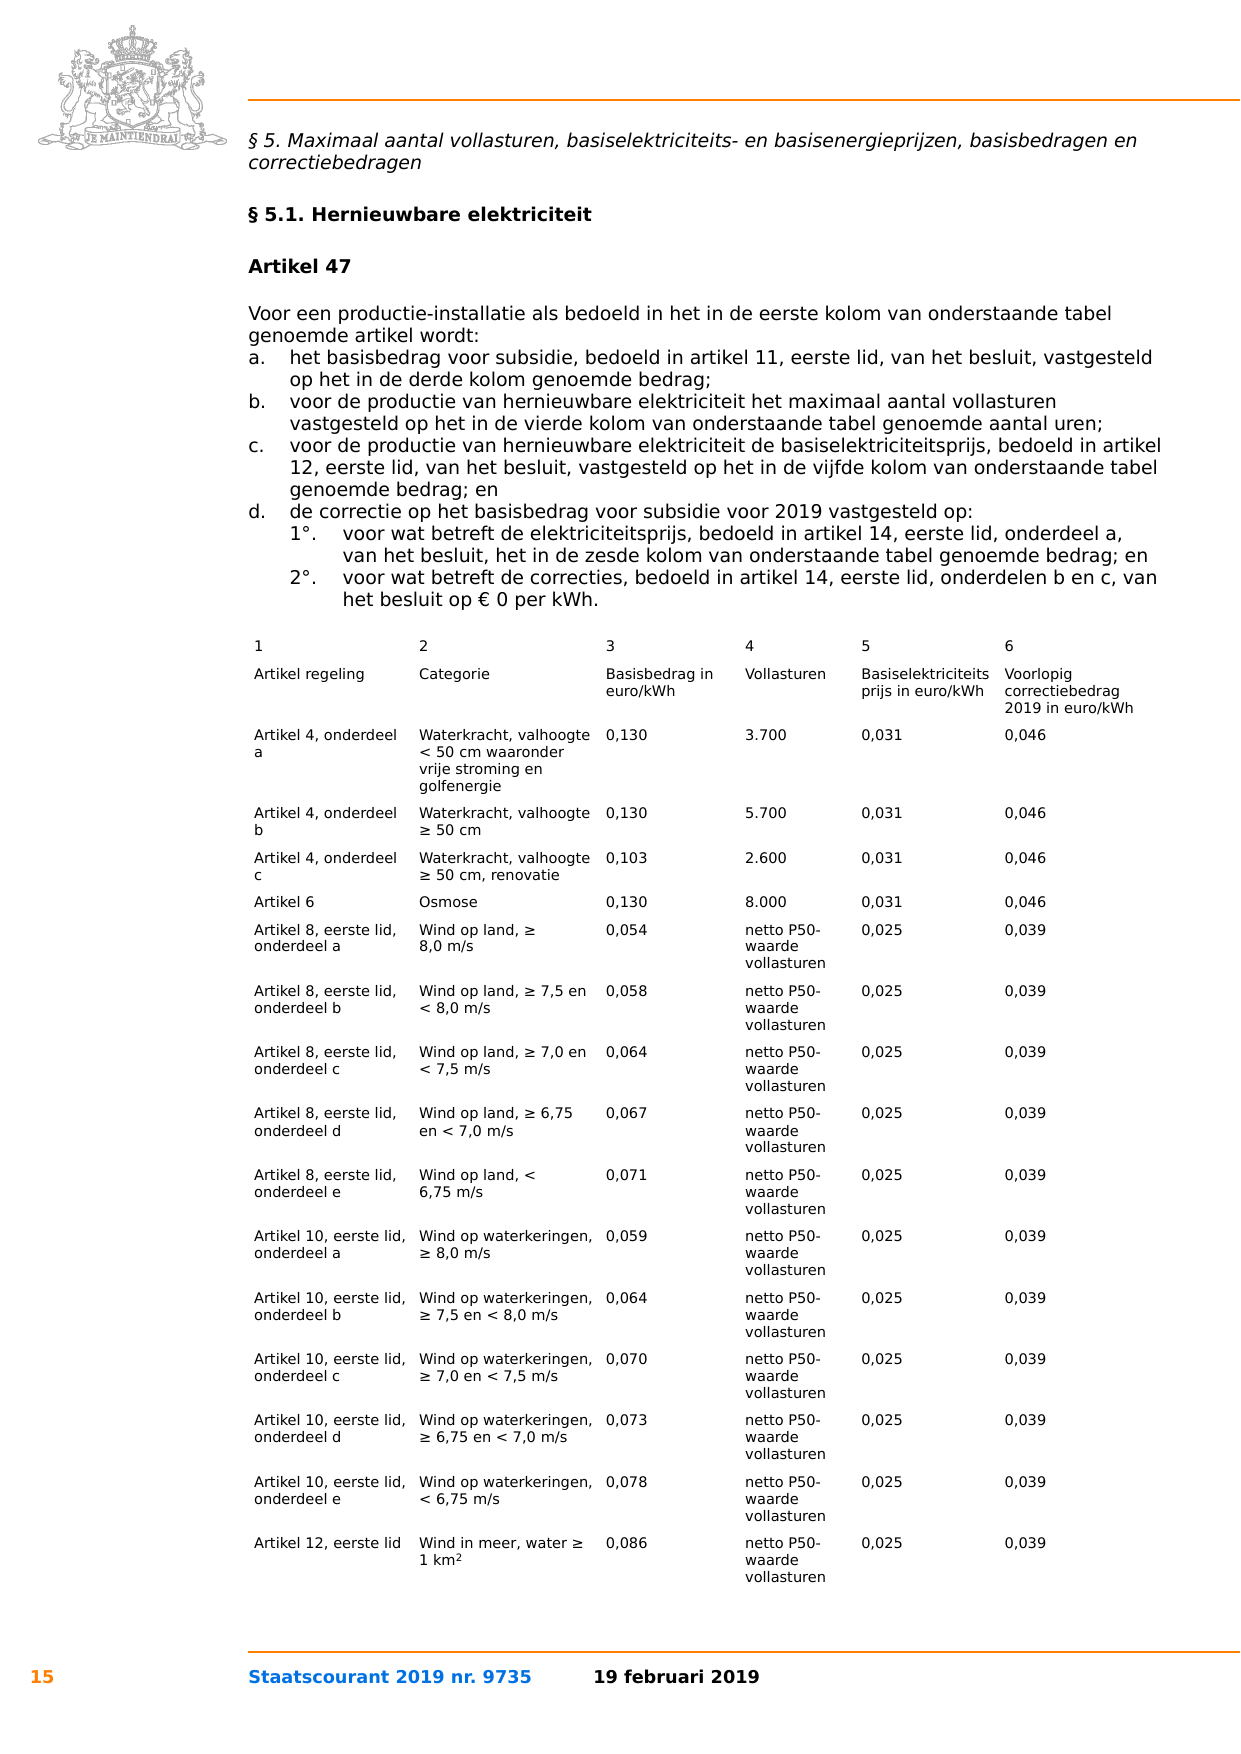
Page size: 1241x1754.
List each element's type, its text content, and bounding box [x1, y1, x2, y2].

table_header 2 [414, 634, 599, 660]
table_cell 0,103 [600, 845, 739, 888]
table_cell 0,031 [856, 722, 998, 799]
table_cell 0,031 [856, 801, 998, 844]
table_cell 0,025 [856, 1285, 998, 1345]
table_cell Artikel 10, eerste lid, onderdeel c [249, 1346, 413, 1406]
table_cell 0,039 [999, 1408, 1163, 1468]
table_cell Artikel 8, eerste lid, onderdeel a [249, 917, 413, 977]
table_cell 0,025 [856, 1346, 998, 1406]
table_cell Wind op waterkeringen, ≥ 7,5 en < 8,0 m/s [414, 1285, 599, 1345]
table_cell 2.600 [740, 845, 854, 888]
table_cell netto P50-waarde vollasturen [740, 978, 854, 1038]
table_cell netto P50-waarde vollasturen [740, 1346, 854, 1406]
text c. voor de productie van hernieuwbare elektriciteit de basiselektriciteitsprijs, bedoeld in artikel 12, eerste lid, van het besluit, vastgesteld op het in de vijfde kolom van onderstaande tabel genoemde bedrag; en [248, 435, 1163, 501]
table_cell 0,064 [600, 1285, 739, 1345]
table_cell 0,039 [999, 1224, 1163, 1284]
table_cell Artikel 8, eerste lid, onderdeel c [249, 1039, 413, 1100]
table_cell netto P50-waarde vollasturen [740, 1224, 854, 1284]
table_cell Osmose [414, 889, 599, 916]
table_cell 0,070 [600, 1346, 739, 1406]
table_header 4 [740, 634, 854, 660]
table_cell 0,039 [999, 917, 1163, 977]
table_cell 0,039 [999, 1530, 1163, 1591]
table_cell 0,031 [856, 845, 998, 888]
table_cell 0,046 [999, 845, 1163, 888]
table_cell Artikel 10, eerste lid, onderdeel e [249, 1469, 413, 1529]
table_cell netto P50-waarde vollasturen [740, 1408, 854, 1468]
table_cell 0,046 [999, 801, 1163, 844]
text Voor een productie-installatie als bedoeld in het in de eerste kolom van onderstaande tabel genoemde artikel wordt: [248, 303, 1163, 347]
table_cell 0,046 [999, 722, 1163, 799]
table_cell Voorlopig correctiebedrag 2019 in euro/kWh [999, 661, 1163, 721]
table_cell 0,025 [856, 1408, 998, 1468]
table_cell Wind op waterkeringen, ≥ 8,0 m/s [414, 1224, 599, 1284]
table_cell Artikel 8, eerste lid, onderdeel d [249, 1101, 413, 1161]
table_cell 8.000 [740, 889, 854, 916]
table_cell Artikel 8, eerste lid, onderdeel b [249, 978, 413, 1038]
table_cell 0,025 [856, 1530, 998, 1591]
table_header 6 [999, 634, 1163, 660]
table_cell netto P50-waarde vollasturen [740, 1039, 854, 1100]
table_cell Waterkracht, valhoogte < 50 cm waaronder vrije stroming en golfenergie [414, 722, 599, 799]
table_cell Artikel 10, eerste lid, onderdeel a [249, 1224, 413, 1284]
table_cell Waterkracht, valhoogte ≥ 50 cm, renovatie [414, 845, 599, 888]
table_cell Artikel 4, onderdeel a [249, 722, 413, 799]
table_cell 0,130 [600, 889, 739, 916]
subtitle § 5.1. Hernieuwbare elektriciteit [248, 204, 1163, 226]
table_cell 0,130 [600, 722, 739, 799]
text b. voor de productie van hernieuwbare elektriciteit het maximaal aantal vollasturen vastgesteld op het in de vierde kolom van onderstaande tabel genoemde aantal uren; [248, 391, 1163, 435]
table_cell 0,064 [600, 1039, 739, 1100]
table_cell 3.700 [740, 722, 854, 799]
subtitle § 5. Maximaal aantal vollasturen, basiselektriciteits- en basisenergieprijzen, basisbedragen en correctiebedragen [248, 130, 1163, 174]
subtitle Artikel 47 [248, 256, 1163, 278]
table_cell netto P50-waarde vollasturen [740, 1469, 854, 1529]
table_cell 0,039 [999, 1346, 1163, 1406]
table_cell Artikel 6 [249, 889, 413, 916]
table_cell 0,025 [856, 1039, 998, 1100]
table_cell Basiselektriciteitsprijs in euro/kWh [856, 661, 998, 721]
table_cell Artikel 4, onderdeel b [249, 801, 413, 844]
table_cell 0,025 [856, 1162, 998, 1222]
table_cell netto P50-waarde vollasturen [740, 1285, 854, 1345]
table_cell 0,078 [600, 1469, 739, 1529]
table_cell 0,067 [600, 1101, 739, 1161]
table_cell 0,130 [600, 801, 739, 844]
table_cell Basisbedrag in euro/kWh [600, 661, 739, 721]
table_cell Artikel 10, eerste lid, onderdeel d [249, 1408, 413, 1468]
table_cell 0,025 [856, 1469, 998, 1529]
table_cell Artikel 10, eerste lid, onderdeel b [249, 1285, 413, 1345]
table_cell Artikel 8, eerste lid, onderdeel e [249, 1162, 413, 1222]
table_cell netto P50-waarde vollasturen [740, 1530, 854, 1591]
table_cell Waterkracht, valhoogte ≥ 50 cm [414, 801, 599, 844]
table_cell netto P50-waarde vollasturen [740, 1101, 854, 1161]
table_cell Wind op waterkeringen, ≥ 6,75 en < 7,0 m/s [414, 1408, 599, 1468]
table_cell Wind op waterkeringen, < 6,75 m/s [414, 1469, 599, 1529]
picture [38, 25, 227, 150]
table_cell 0,039 [999, 1101, 1163, 1161]
table_cell Wind op land, ≥ 6,75 en < 7,0 m/s [414, 1101, 599, 1161]
table_cell 0,071 [600, 1162, 739, 1222]
table_cell 0,039 [999, 1469, 1163, 1529]
table_cell 0,025 [856, 1224, 998, 1284]
table_cell 0,054 [600, 917, 739, 977]
text 1°. voor wat betreft de elektriciteitsprijs, bedoeld in artikel 14, eerste lid, onderdeel a, van het besluit, het in de zesde kolom van onderstaande tabel genoemde bedrag; en [289, 523, 1163, 567]
table_cell Wind op land, ≥ 7,0 en < 7,5 m/s [414, 1039, 599, 1100]
table_cell 5.700 [740, 801, 854, 844]
table_cell 0,073 [600, 1408, 739, 1468]
table_cell 0,025 [856, 1101, 998, 1161]
table_cell 0,046 [999, 889, 1163, 916]
table_cell Artikel 12, eerste lid [249, 1530, 413, 1591]
table_cell 0,039 [999, 978, 1163, 1038]
table_cell 0,031 [856, 889, 998, 916]
table_cell 0,039 [999, 1162, 1163, 1222]
table_cell 0,025 [856, 978, 998, 1038]
table_cell 0,058 [600, 978, 739, 1038]
table_cell 0,086 [600, 1530, 739, 1591]
table_cell Wind op land, < 6,75 m/s [414, 1162, 599, 1222]
table_header 1 [249, 634, 413, 660]
text 2°. voor wat betreft de correcties, bedoeld in artikel 14, eerste lid, onderdelen b en c, van het besluit op € 0 per kWh. [289, 567, 1163, 611]
table_cell Vollasturen [740, 661, 854, 721]
text d. de correctie op het basisbedrag voor subsidie voor 2019 vastgesteld op: [248, 501, 1163, 523]
table_cell Wind op waterkeringen, ≥ 7,0 en < 7,5 m/s [414, 1346, 599, 1406]
table_header 5 [856, 634, 998, 660]
table_cell Artikel 4, onderdeel c [249, 845, 413, 888]
table_cell Categorie [414, 661, 599, 721]
table_cell 0,059 [600, 1224, 739, 1284]
table_cell Wind op land, ≥ 7,5 en < 8,0 m/s [414, 978, 599, 1038]
table_cell Wind op land, ≥ 8,0 m/s [414, 917, 599, 977]
table_cell Artikel regeling [249, 661, 413, 721]
text a. het basisbedrag voor subsidie, bedoeld in artikel 11, eerste lid, van het besluit, vastgesteld op het in de derde kolom genoemde bedrag; [248, 347, 1163, 391]
table_cell 0,025 [856, 917, 998, 977]
table_cell 0,039 [999, 1285, 1163, 1345]
table_cell netto P50-waarde vollasturen [740, 1162, 854, 1222]
table_cell netto P50-waarde vollasturen [740, 917, 854, 977]
table_cell Wind in meer, water ≥ 1 km2 [414, 1530, 599, 1591]
table_cell 0,039 [999, 1039, 1163, 1100]
table_header 3 [600, 634, 739, 660]
